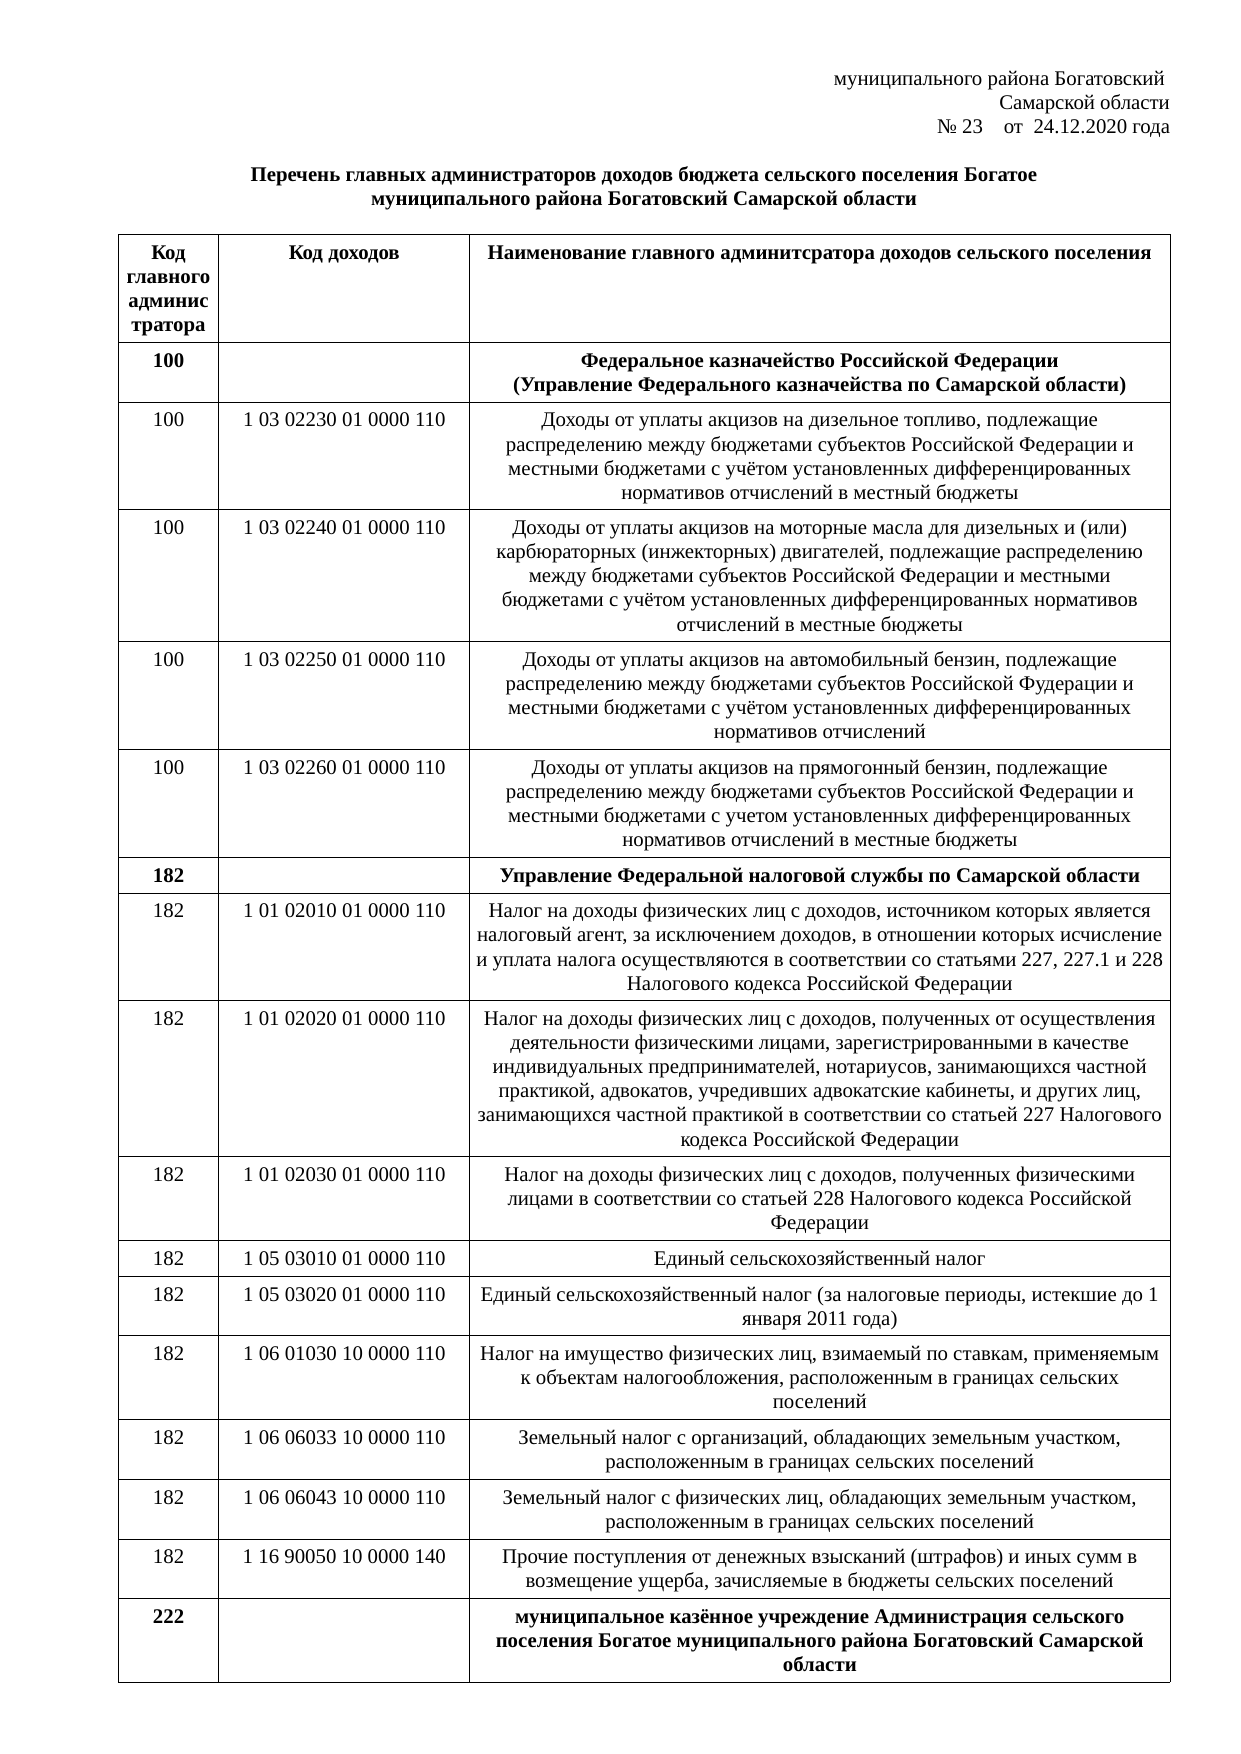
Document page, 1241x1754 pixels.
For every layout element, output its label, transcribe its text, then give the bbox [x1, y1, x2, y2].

table_header Код главного администратора [119, 235, 218, 342]
table_cell [219, 858, 469, 892]
table_cell 100 [119, 403, 218, 509]
table_cell 182 [119, 1540, 218, 1598]
table_cell 182 [119, 1420, 218, 1479]
table_cell Земельный налог с организаций, обладающих земельным участком, расположенным в границах сельских поселений [470, 1420, 1170, 1479]
table_cell 182 [119, 1241, 218, 1276]
table_cell 1 03 02230 01 0000 110 [219, 403, 469, 509]
table_cell 100 [119, 750, 218, 857]
table_cell Единый сельскохозяйственный налог (за налоговые периоды, истекшие до 1 января 2011 года) [470, 1277, 1170, 1335]
table_cell Единый сельскохозяйственный налог [470, 1241, 1170, 1276]
table_cell 182 [119, 1157, 218, 1240]
table_cell 1 05 03010 01 0000 110 [219, 1241, 469, 1276]
table_cell Доходы от уплаты акцизов на моторные масла для дизельных и (или) карбюраторных (инжекторных) двигателей, подлежащие распределению между бюджетами субъектов Российской Федерации и местными бюджетами с учётом установленных дифференцированных нормативов отчислений в местные бюджеты [470, 510, 1170, 641]
table_cell 100 [119, 642, 218, 749]
table_cell 1 16 90050 10 0000 140 [219, 1540, 469, 1598]
table_cell Налог на доходы физических лиц с доходов, источником которых является налоговый агент, за исключением доходов, в отношении которых исчисление и уплата налога осуществляются в соответствии со статьями 227, 227.1 и 228 Налогового кодекса Российской Федерации [470, 894, 1170, 1000]
table_cell Доходы от уплаты акцизов на дизельное топливо, подлежащие распределению между бюджетами субъектов Российской Федерации и местными бюджетами с учётом установленных дифференцированных нормативов отчислений в местный бюджеты [470, 403, 1170, 509]
table_cell Налог на имущество физических лиц, взимаемый по ставкам, применяемым к объектам налогообложения, расположенным в границах сельских поселений [470, 1336, 1170, 1419]
table_cell [219, 1599, 469, 1682]
table_cell 1 01 02030 01 0000 110 [219, 1157, 469, 1240]
table_cell 182 [119, 1001, 218, 1156]
table_cell 1 06 06033 10 0000 110 [219, 1420, 469, 1479]
table_cell 1 03 02260 01 0000 110 [219, 750, 469, 857]
table_cell 1 01 02020 01 0000 110 [219, 1001, 469, 1156]
table_header Наименование главного админитсратора доходов сельского поселения [470, 235, 1170, 342]
table_cell 182 [119, 894, 218, 1000]
table_cell 182 [119, 1480, 218, 1538]
text № 23 от 24.12.2020 года [118, 114, 1170, 138]
table_cell Управление Федеральной налоговой службы по Самарской области [470, 858, 1170, 892]
table_cell 1 01 02010 01 0000 110 [219, 894, 469, 1000]
table_cell 1 03 02250 01 0000 110 [219, 642, 469, 749]
table_cell 182 [119, 1277, 218, 1335]
text Самарской области [118, 90, 1170, 114]
table_cell Доходы от уплаты акцизов на автомобильный бензин, подлежащие распределению между бюджетами субъектов Российской Фудерации и местными бюджетами с учётом установленных дифференцированных нормативов отчислений [470, 642, 1170, 749]
table_cell Земельный налог с физических лиц, обладающих земельным участком, расположенным в границах сельских поселений [470, 1480, 1170, 1538]
table_cell 222 [119, 1599, 218, 1682]
table_cell 182 [119, 1336, 218, 1419]
table_cell Налог на доходы физических лиц с доходов, полученных от осуществления деятельности физическими лицами, зарегистрированными в качестве индивидуальных предпринимателей, нотариусов, занимающихся частной практикой, адвокатов, учредивших адвокатские кабинеты, и других лиц, занимающихся частной практикой в соответствии со статьей 227 Налогового кодекса Российской Федерации [470, 1001, 1170, 1156]
table_cell 1 06 01030 10 0000 110 [219, 1336, 469, 1419]
table_cell 1 03 02240 01 0000 110 [219, 510, 469, 641]
text Перечень главных администраторов доходов бюджета сельского поселения Богатое [118, 162, 1170, 186]
table_cell 1 06 06043 10 0000 110 [219, 1480, 469, 1538]
table_cell Налог на доходы физических лиц с доходов, полученных физическими лицами в соответствии со статьей 228 Налогового кодекса Российской Федерации [470, 1157, 1170, 1240]
table_header Код доходов [219, 235, 469, 342]
table_cell муниципальное казённое учреждение Администрация сельского поселения Богатое муниципального района Богатовский Самарской области [470, 1599, 1170, 1682]
table_cell 100 [119, 343, 218, 402]
table_cell 1 05 03020 01 0000 110 [219, 1277, 469, 1335]
text муниципального района Богатовский [118, 66, 1170, 90]
table_cell Доходы от уплаты акцизов на прямогонный бензин, подлежащие распределению между бюджетами субъектов Российской Федерации и местными бюджетами с учетом установленных дифференцированных нормативов отчислений в местные бюджеты [470, 750, 1170, 857]
table_cell 182 [119, 858, 218, 892]
table_cell [219, 343, 469, 402]
table_cell Прочие поступления от денежных взысканий (штрафов) и иных сумм в возмещение ущерба, зачисляемые в бюджеты сельских поселений [470, 1540, 1170, 1598]
text муниципального района Богатовский Самарской области [118, 186, 1170, 210]
table_cell Федеральное казначейство Российской Федерации (Управление Федерального казначейства по Самарской области) [470, 343, 1170, 402]
table_cell 100 [119, 510, 218, 641]
